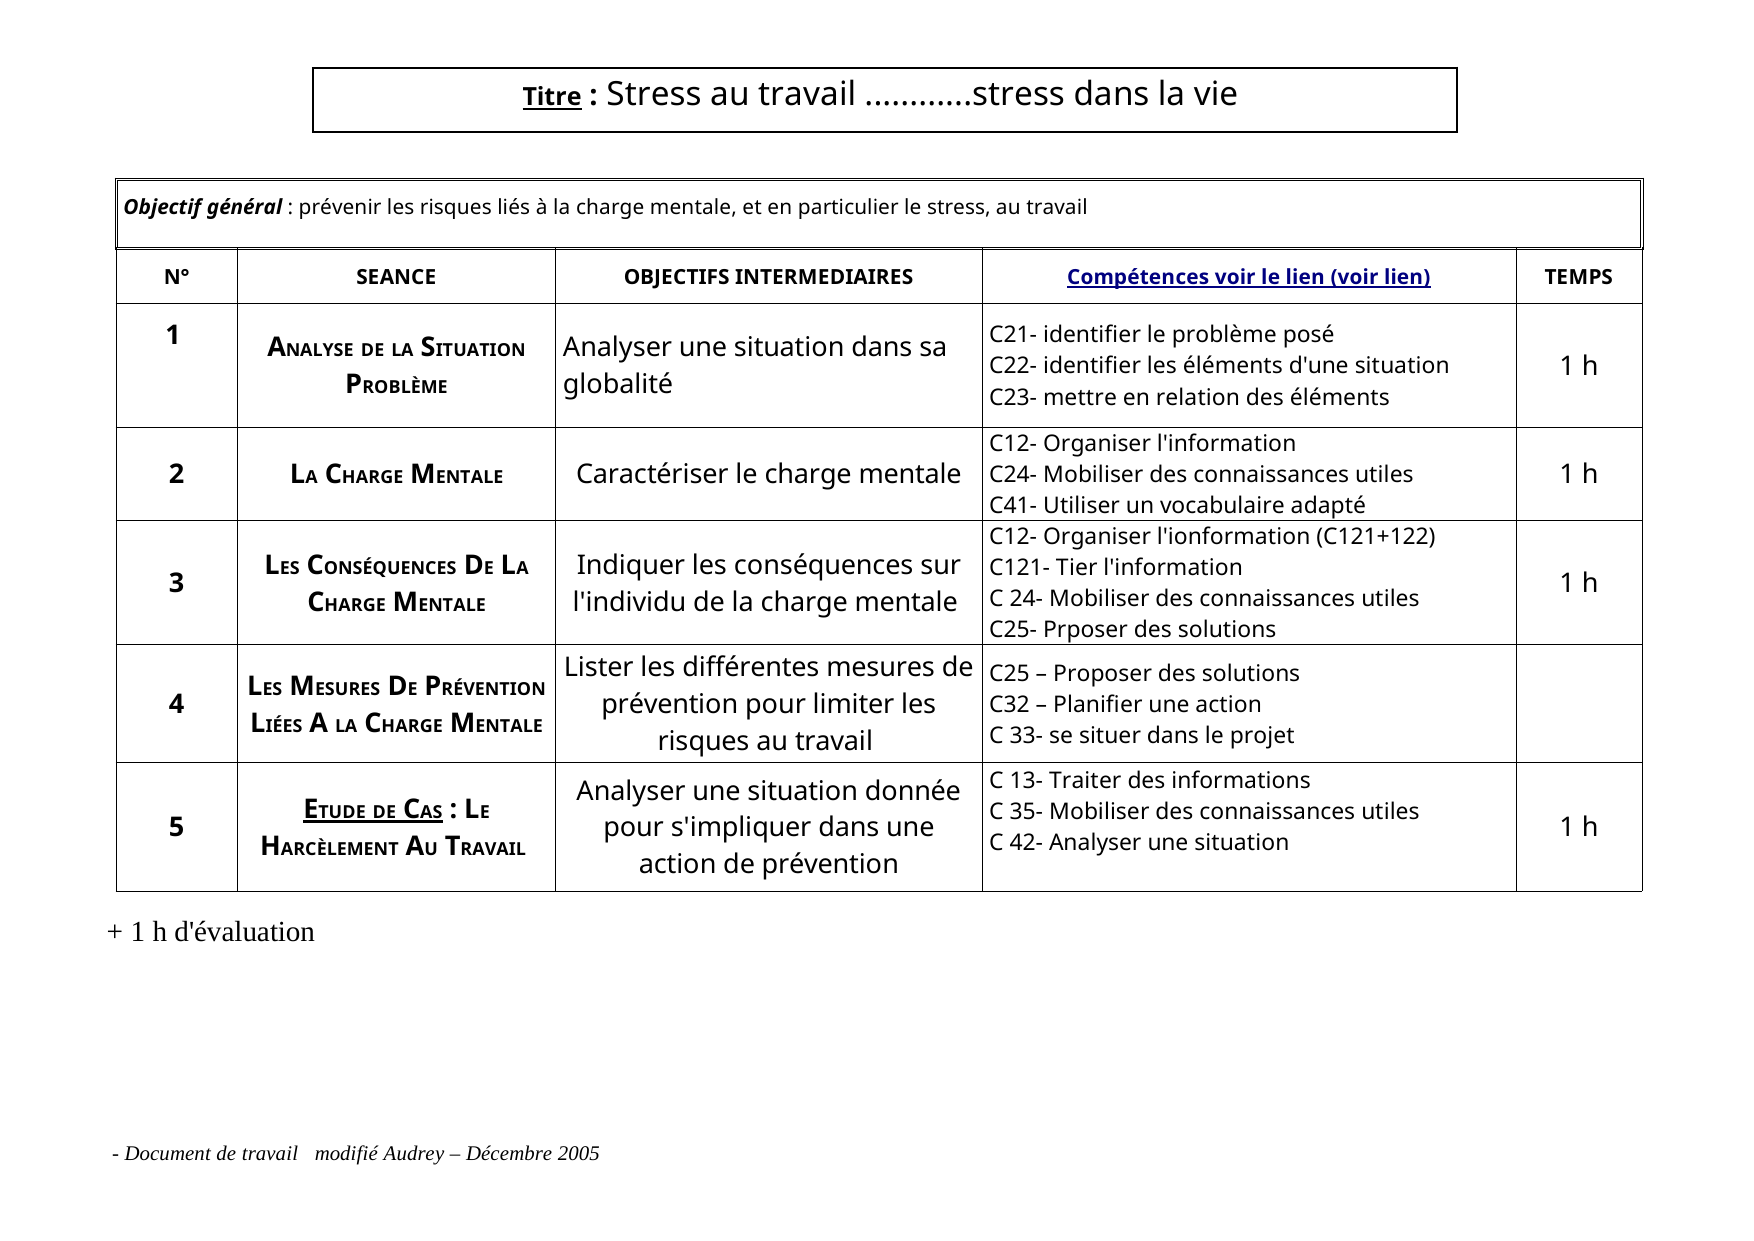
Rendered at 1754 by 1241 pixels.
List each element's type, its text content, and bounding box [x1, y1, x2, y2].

text Titre : Stress au travail ............stress dans la vie [315, 70, 1455, 116]
table_cell 1 h [1517, 304, 1642, 427]
table_cell Analyser une situation donnée pour s'impliquer dans une action de prévention [556, 763, 982, 891]
table_cell La Charge Mentale [238, 428, 555, 520]
table_cell C25 – Proposer des solutions C32 – Planifier une action C 33- se situer dans le projet [983, 645, 1516, 762]
table_cell C12- Organiser l'information C24- Mobiliser des connaissances utiles C41- Utiliser un vocabulaire adapté [983, 428, 1516, 520]
table_cell N° [117, 250, 237, 303]
table_cell Analyser une situation dans sa globalité [556, 304, 982, 427]
table_cell 1 h [1517, 428, 1642, 520]
table_cell OBJECTIFS INTERMEDIAIRES [556, 250, 982, 303]
table_cell TEMPS [1517, 250, 1642, 303]
table_cell 1 h [1517, 763, 1642, 891]
table_cell 5 [117, 763, 237, 891]
table_cell Les Mesures De Prévention Liées A la Charge Mentale [238, 645, 555, 762]
table_cell Indiquer les conséquences sur l'individu de la charge mentale [556, 521, 982, 644]
table_cell C 13- Traiter des informations C 35- Mobiliser des connaissances utiles C 42- Analyser une situation [983, 763, 1516, 891]
table_cell 1 h [1517, 521, 1642, 644]
table_header Objectif général : prévenir les risques liés à la charge mentale, et en particulier le stress, au travail [118, 181, 1640, 247]
table_cell Lister les différentes mesures de prévention pour limiter les risques au travail [556, 645, 982, 762]
table_cell C12- Organiser l'ionformation (C121+122) C121- Tier l'information C 24- Mobiliser des connaissances utiles C25- Prposer des solutions [983, 521, 1516, 644]
table_cell 2 [117, 428, 237, 520]
table_cell C21- identifier le problème posé C22- identifier les éléments d'une situation C23- mettre en relation des éléments [983, 304, 1516, 427]
text + 1 h d'évaluation [106, 915, 1647, 948]
table_cell 4 [117, 645, 237, 762]
table_cell SEANCE [238, 250, 555, 303]
table_cell Etude de Cas : Le Harcèlement Au Travail [238, 763, 555, 891]
table_cell 3 [117, 521, 237, 644]
table_cell 1 [117, 304, 237, 427]
table_cell Analyse de la Situation Problème [238, 304, 555, 427]
table_cell [1517, 645, 1642, 762]
table_cell Caractériser le charge mentale [556, 428, 982, 520]
table_cell Les Conséquences De La Charge Mentale [238, 521, 555, 644]
table_cell Compétences voir le lien (voir lien) [983, 250, 1516, 303]
